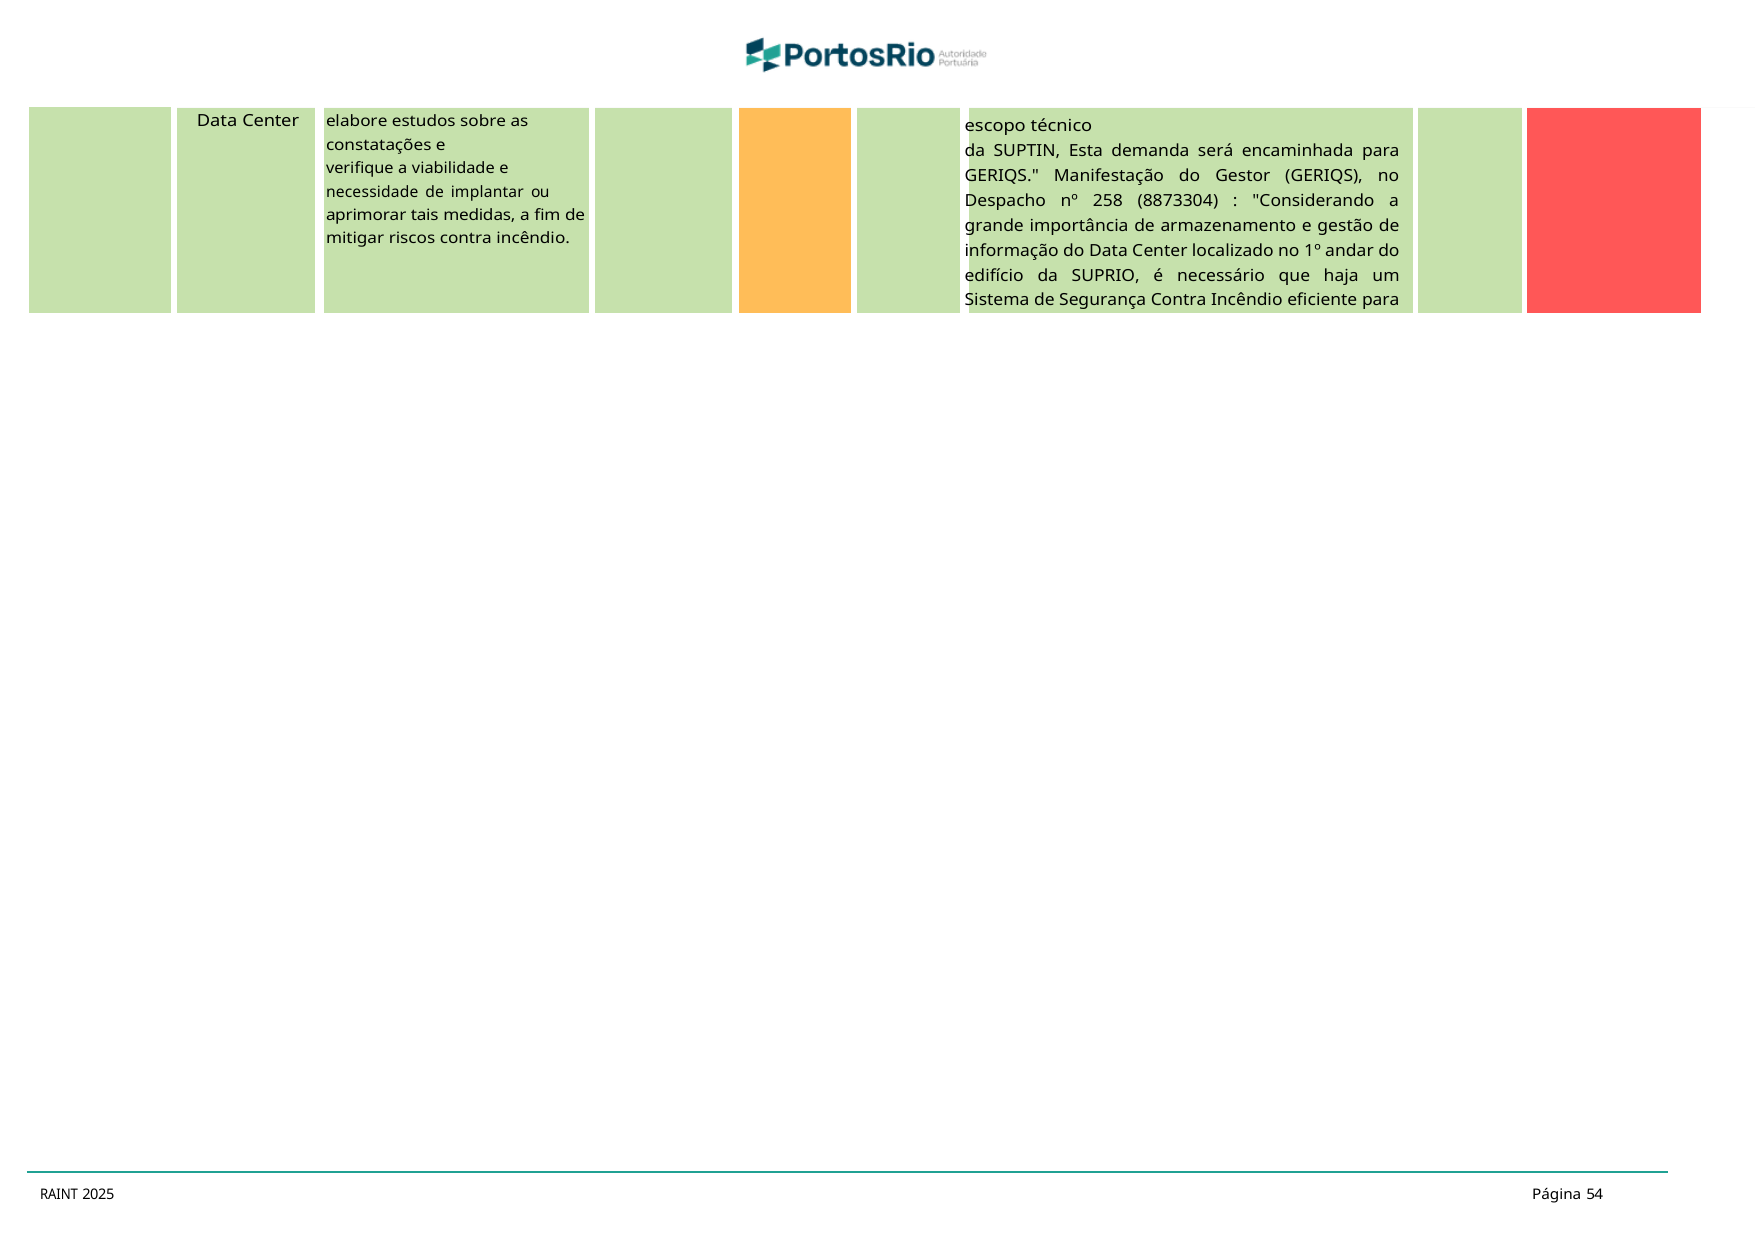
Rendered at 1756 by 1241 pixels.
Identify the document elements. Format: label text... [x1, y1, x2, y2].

table_cell No Despacho nº 189 (8650429) é informado que: "Resposta: O entendimento desta superintendência que este tema não faz parte do escopo técnico da SUPTIN, Esta demanda será encaminhada para GERIQS." Manifestação do Gestor (GERIQS), no Despacho nº 258 (8873304) : "Considerando a grande importância de armazenamento e gestão de informação do Data Center localizado no 1º andar do edifício da SUPRIO, é necessário que haja um Sistema de Segurança Contra Incêndio eficiente para [969, 108, 1413, 313]
table_cell [857, 108, 960, 313]
table_cell Data Center [177, 108, 315, 313]
table_cell elabore estudos sobre as constatações e verifique a viabilidade e necessidade de implantar ou aprimorar tais medidas, a fim de mitigar riscos contra incêndio. [324, 108, 589, 313]
table_cell [1418, 108, 1522, 313]
table_cell [1527, 108, 1701, 313]
table_cell [29, 107, 171, 313]
table_cell [1701, 108, 1755, 313]
table_cell [595, 108, 732, 313]
table_cell [739, 108, 851, 313]
